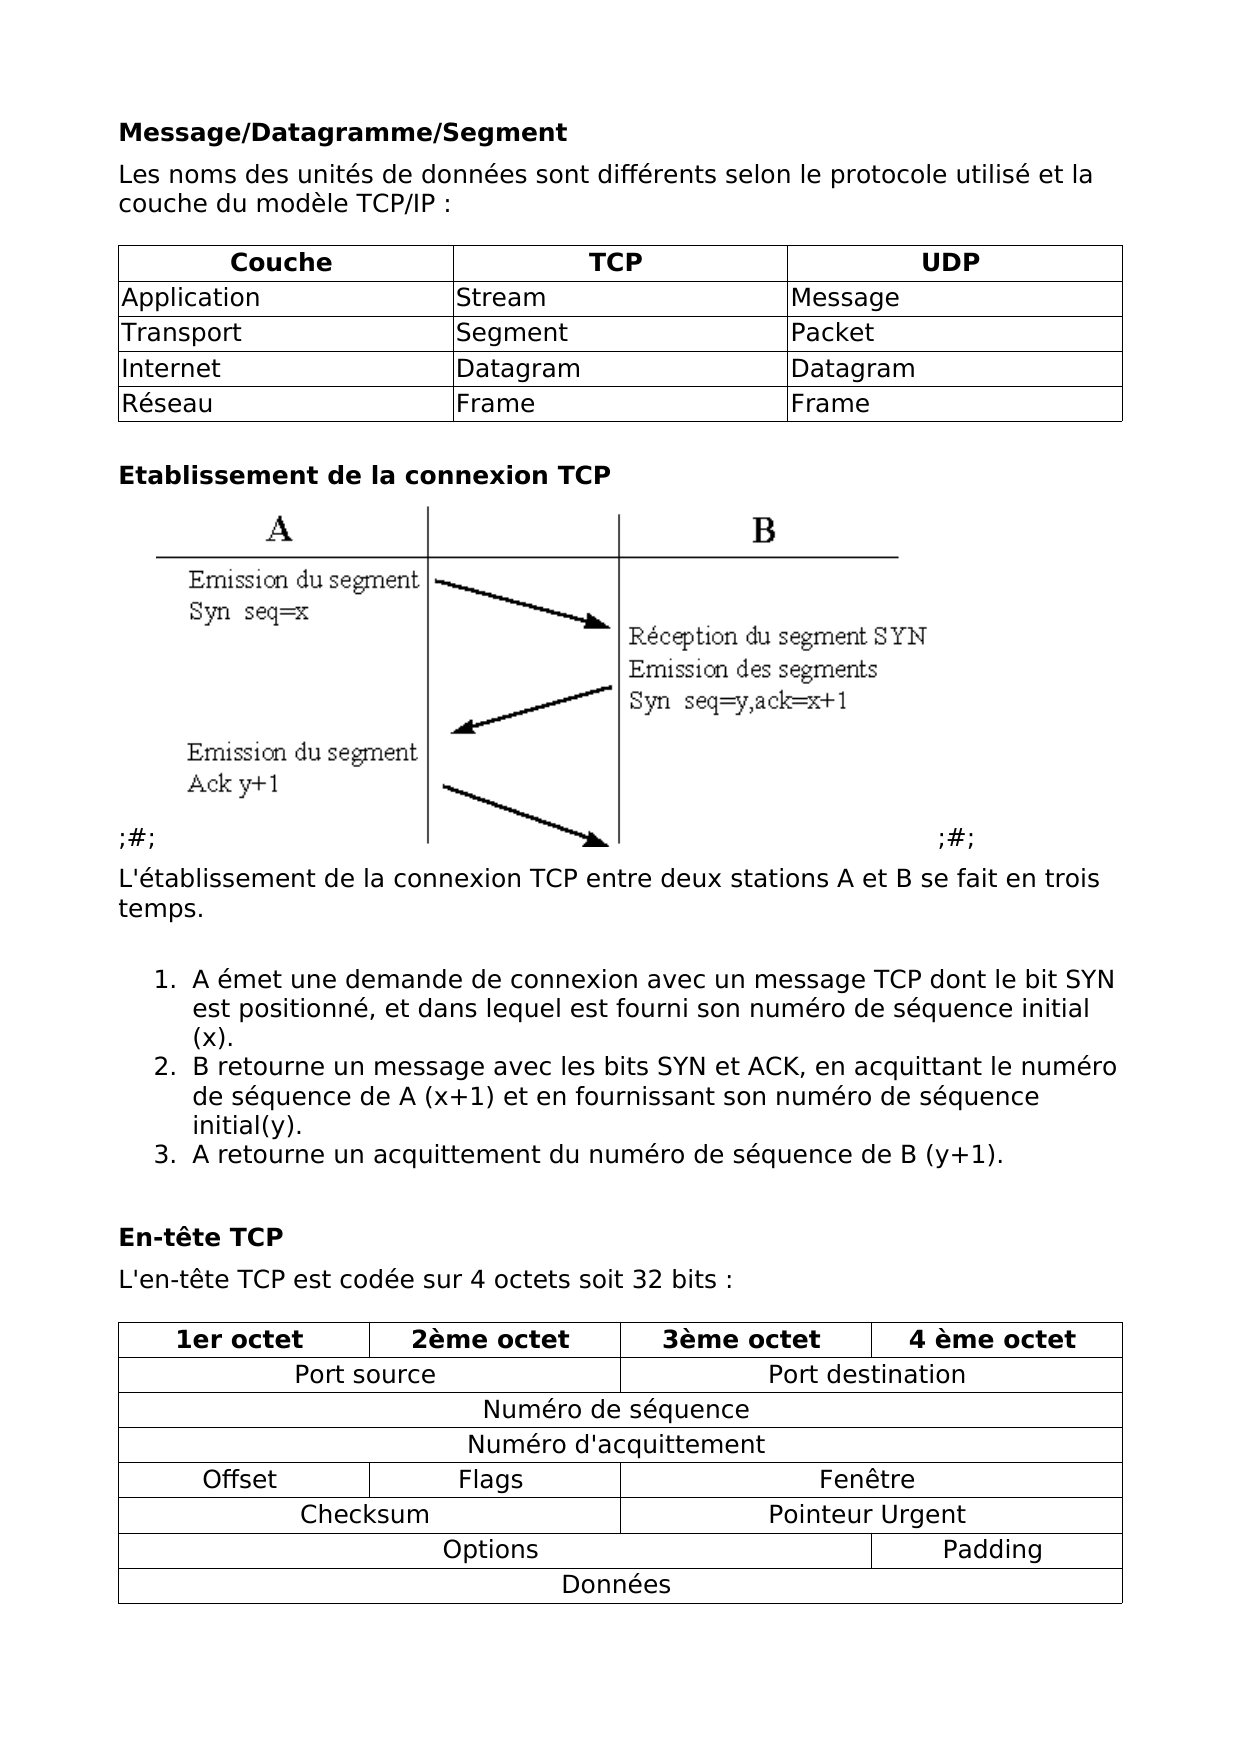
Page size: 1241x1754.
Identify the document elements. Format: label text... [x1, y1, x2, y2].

table_cell Application [119, 282, 453, 316]
table_cell Padding [872, 1534, 1122, 1567]
table_cell Segment [454, 317, 787, 351]
text L'établissement de la connexion TCP entre deux stations A et B se fait en trois temps. [118, 865, 1122, 923]
table_cell Stream [454, 282, 787, 316]
table_cell Transport [119, 317, 453, 351]
text Les noms des unités de données sont différents selon le protocole utilisé et la couche du modèle TCP/IP : [118, 160, 1122, 218]
text L'en-tête TCP est codée sur 4 octets soit 32 bits : [118, 1265, 1122, 1294]
table_header 2ème octet [370, 1323, 620, 1357]
table_header UDP [788, 246, 1122, 281]
table_cell Checksum [119, 1498, 620, 1532]
table_cell Réseau [119, 387, 453, 421]
table_cell Options [119, 1534, 871, 1567]
subtitle Message/Datagramme/Segment [118, 118, 1122, 147]
table_cell Numéro d'acquittement [119, 1428, 1122, 1462]
table_cell Datagram [454, 352, 787, 386]
table_cell Offset [119, 1463, 369, 1497]
list A retourne un acquittement du numéro de séquence de B (y+1). [177, 1140, 1122, 1169]
list B retourne un message avec les bits SYN et ACK, en acquittant le numéro de séquence de A (x+1) et en fournissant son numéro de séquence initial(y). [177, 1052, 1122, 1140]
table_cell Port source [119, 1358, 620, 1392]
table_header TCP [454, 246, 787, 281]
subtitle En-tête TCP [118, 1224, 1122, 1253]
table_cell Flags [370, 1463, 620, 1497]
table_header 4 ème octet [872, 1323, 1122, 1357]
picture [156, 502, 938, 847]
table_header 1er octet [119, 1323, 369, 1357]
table_header 3ème octet [621, 1323, 871, 1357]
table_cell Pointeur Urgent [621, 1498, 1122, 1532]
text ;#;;#; [118, 502, 1122, 852]
subtitle Etablissement de la connexion TCP [118, 461, 1122, 490]
table_header Couche [119, 246, 453, 281]
list A émet une demande de connexion avec un message TCP dont le bit SYN est positionné, et dans lequel est fourni son numéro de séquence initial (x). [177, 965, 1122, 1052]
table_cell Fenêtre [621, 1463, 1122, 1497]
table_cell Frame [788, 387, 1122, 421]
table_cell Packet [788, 317, 1122, 351]
table_cell Port destination [621, 1358, 1122, 1392]
table_cell Données [119, 1569, 1122, 1603]
table_cell Message [788, 282, 1122, 316]
table_cell Frame [454, 387, 787, 421]
table_cell Numéro de séquence [119, 1393, 1122, 1427]
table_cell Internet [119, 352, 453, 386]
table_cell Datagram [788, 352, 1122, 386]
